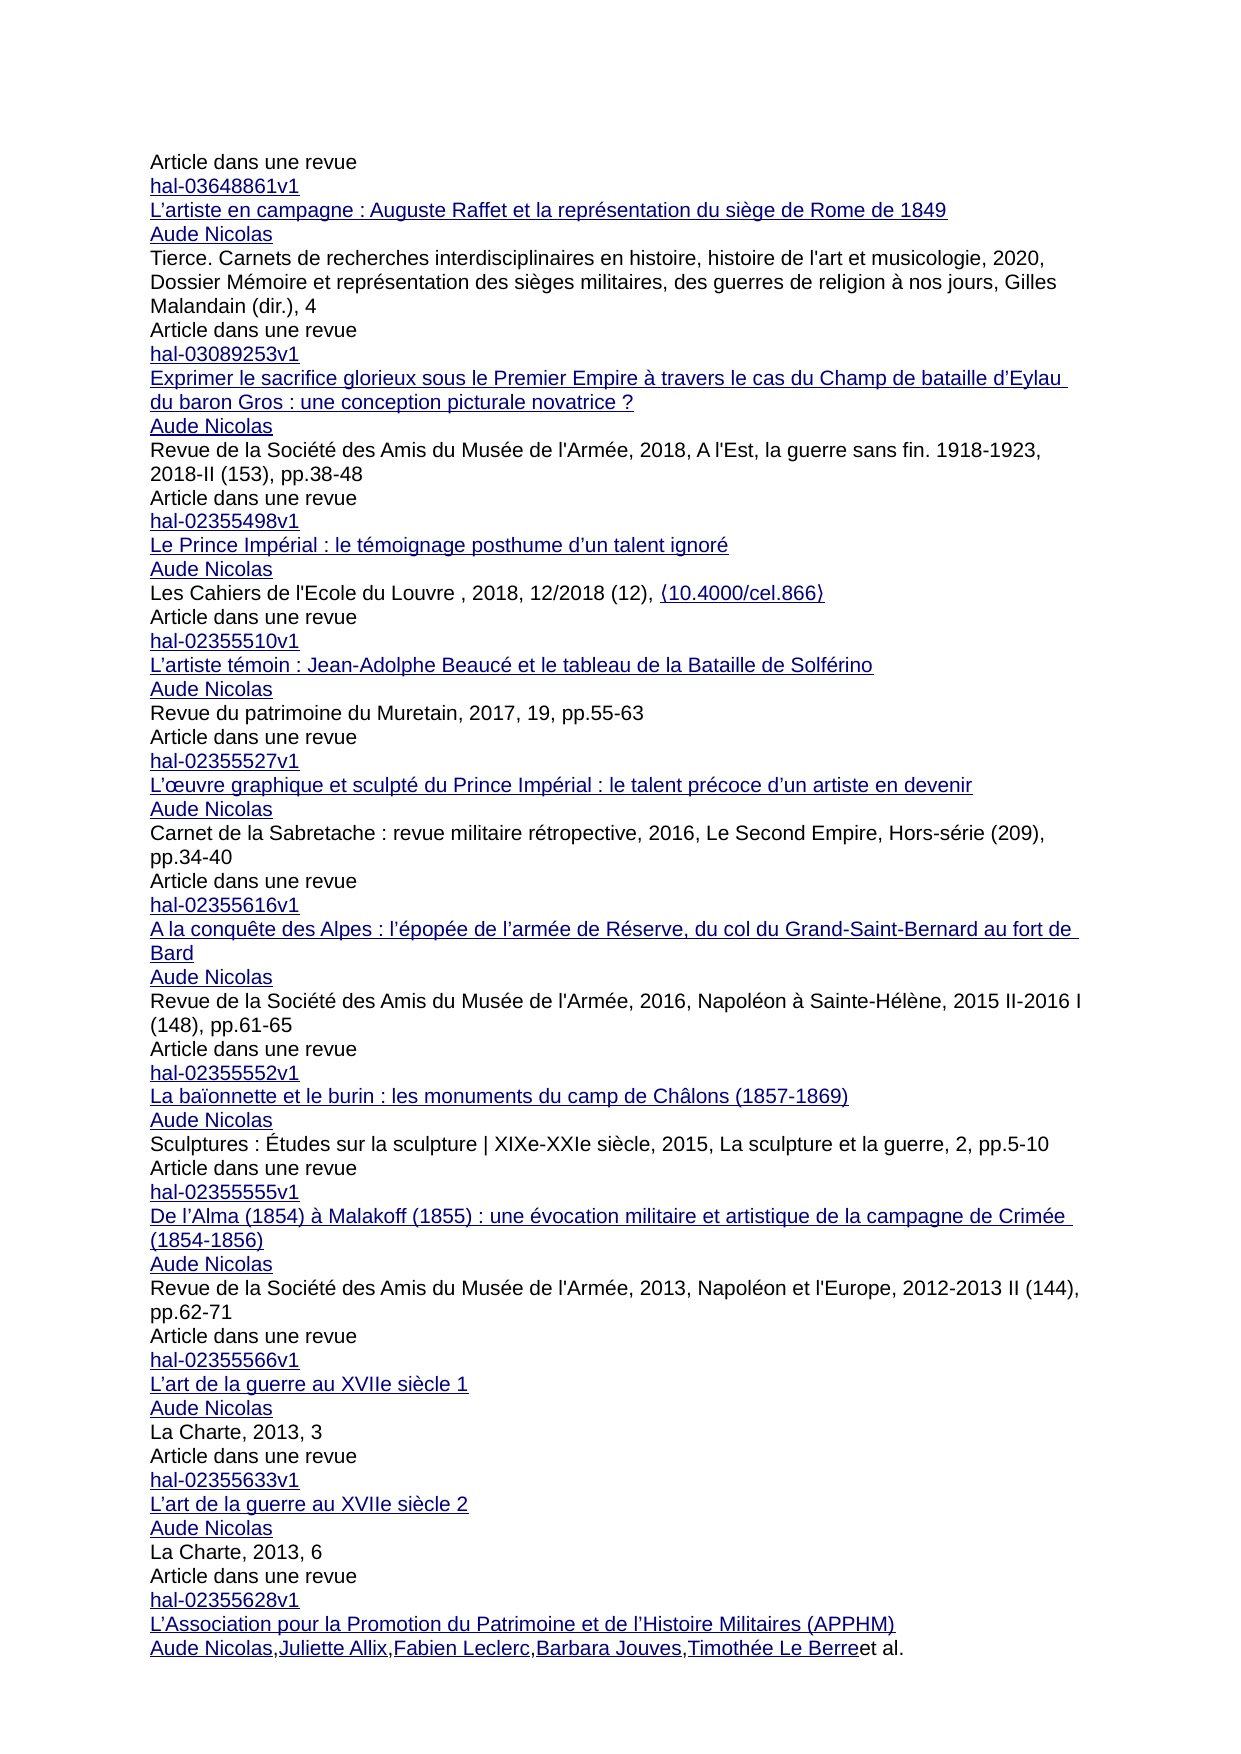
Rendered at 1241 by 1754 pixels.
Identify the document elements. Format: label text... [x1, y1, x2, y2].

table_cell L’art de la guerre au XVIIe siècle 2 Aude Nicolas La Charte, 2013, 6 Article dans une revue hal-02355628v1 [150, 1492, 1090, 1611]
table_cell L’Association pour la Promotion du Patrimoine et de l’Histoire Militaires (APPHM) Aude Nicolas,Juliette Allix,Fabien Leclerc,Barbara Jouves,Timothée Le Berreet al. [150, 1611, 1090, 1659]
table_cell A la conquête des Alpes : l’épopée de l’armée de Réserve, du col du Grand-Saint-Bernard au fort de Bard Aude Nicolas Revue de la Société des Amis du Musée de l'Armée, 2016, Napoléon à Sainte-Hélène, 2015 II-2016 I (148), pp.61-65 Article dans une revue hal-02355552v1 [150, 917, 1090, 1084]
table_cell Article dans une revue hal-03648861v1 [150, 150, 1090, 198]
table_cell Le Prince Impérial : le témoignage posthume d’un talent ignoré Aude Nicolas Les Cahiers de l'Ecole du Louvre , 2018, 12/2018 (12), ⟨10.4000/cel.866⟩ Article dans une revue hal-02355510v1 [150, 533, 1090, 653]
table_cell L’artiste en campagne : Auguste Raffet et la représentation du siège de Rome de 1849 Aude Nicolas Tierce. Carnets de recherches interdisciplinaires en histoire, histoire de l'art et musicologie, 2020, Dossier Mémoire et représentation des sièges militaires, des guerres de religion à nos jours, Gilles Malandain (dir.), 4 Article dans une revue hal-03089253v1 [150, 198, 1090, 366]
table_cell La baïonnette et le burin : les monuments du camp de Châlons (1857-1869) Aude Nicolas Sculptures : Études sur la sculpture | XIXe-XXIe siècle, 2015, La sculpture et la guerre, 2, pp.5-10 Article dans une revue hal-02355555v1 [150, 1084, 1090, 1204]
table_cell L’œuvre graphique et sculpté du Prince Impérial : le talent précoce d’un artiste en devenir Aude Nicolas Carnet de la Sabretache : revue militaire rétropective, 2016, Le Second Empire, Hors-série (209), pp.34-40 Article dans une revue hal-02355616v1 [150, 773, 1090, 917]
table_cell L’artiste témoin : Jean-Adolphe Beaucé et le tableau de la Bataille de Solférino Aude Nicolas Revue du patrimoine du Muretain, 2017, 19, pp.55-63 Article dans une revue hal-02355527v1 [150, 653, 1090, 773]
table_cell De l’Alma (1854) à Malakoff (1855) : une évocation militaire et artistique de la campagne de Crimée (1854-1856) Aude Nicolas Revue de la Société des Amis du Musée de l'Armée, 2013, Napoléon et l'Europe, 2012-2013 II (144), pp.62-71 Article dans une revue hal-02355566v1 [150, 1204, 1090, 1372]
table_cell L’art de la guerre au XVIIe siècle 1 Aude Nicolas La Charte, 2013, 3 Article dans une revue hal-02355633v1 [150, 1372, 1090, 1492]
table_cell Exprimer le sacrifice glorieux sous le Premier Empire à travers le cas du Champ de bataille d’Eylau du baron Gros : une conception picturale novatrice ? Aude Nicolas Revue de la Société des Amis du Musée de l'Armée, 2018, A l'Est, la guerre sans fin. 1918-1923, 2018-II (153), pp.38-48 Article dans une revue hal-02355498v1 [150, 366, 1090, 533]
